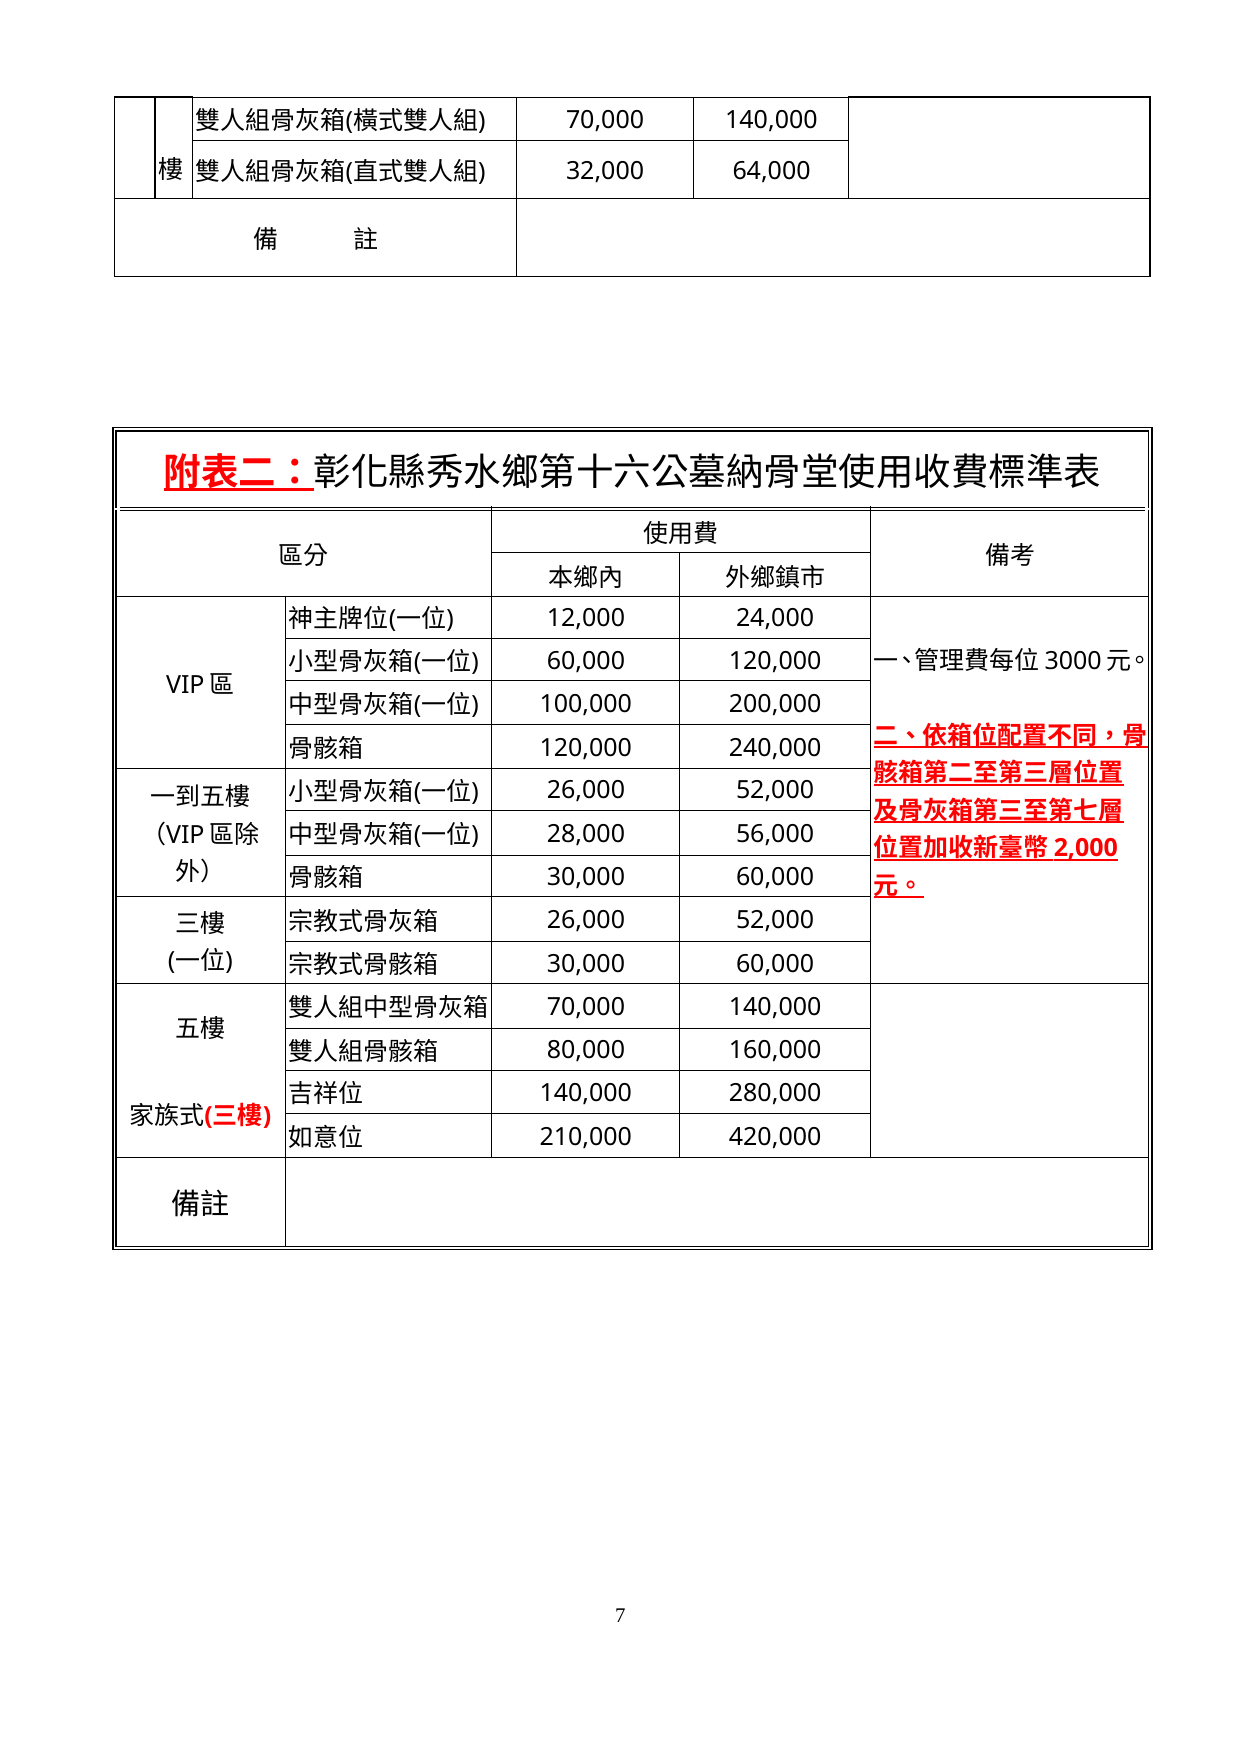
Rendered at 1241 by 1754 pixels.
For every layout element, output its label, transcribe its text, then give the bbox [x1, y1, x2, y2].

table_cell [115, 98, 154, 198]
table_cell 80,000 [492, 1029, 679, 1070]
table_cell 樓 [156, 98, 192, 198]
table_cell 60,000 [492, 639, 679, 680]
table_cell 外鄉鎮市 [680, 553, 870, 596]
table_cell 70,000 [492, 984, 679, 1027]
table_cell 如意位 [286, 1114, 491, 1157]
table_cell 120,000 [680, 639, 870, 680]
table_cell 52,000 [680, 897, 870, 941]
table_cell 骨骸箱 [286, 856, 491, 896]
table_cell 宗教式骨灰箱 [286, 897, 491, 941]
table_cell 神主牌位(一位) [286, 597, 491, 638]
table_cell 一到五樓 （VIP區除外） [117, 769, 285, 896]
table_cell 30,000 [492, 942, 679, 983]
table_cell 30,000 [492, 856, 679, 896]
table_cell 32,000 [517, 141, 693, 198]
table_cell 160,000 [680, 1029, 870, 1070]
table_cell 本鄉內 [492, 553, 679, 596]
table_cell 家族式(三樓) [117, 1070, 285, 1157]
table_cell 雙人組骨灰箱(直式雙人組) [193, 141, 516, 198]
table_cell 骨骸箱 [286, 725, 491, 768]
table_cell 宗教式骨骸箱 [286, 942, 491, 983]
table_cell 140,000 [492, 1071, 679, 1113]
table_cell VIP區 [117, 597, 285, 768]
table_cell 210,000 [492, 1114, 679, 1157]
table_cell 雙人組中型骨灰箱 [286, 984, 491, 1027]
table_cell 小型骨灰箱(一位) [286, 769, 491, 809]
table_cell 420,000 [680, 1114, 870, 1157]
table_cell 120,000 [492, 725, 679, 768]
table_cell 100,000 [492, 681, 679, 724]
table_cell 60,000 [680, 856, 870, 896]
table_cell [286, 1158, 1148, 1246]
table_cell 70,000 [517, 98, 693, 140]
table_cell 小型骨灰箱(一位) [286, 639, 491, 680]
table_cell [849, 98, 1149, 198]
table_cell 中型骨灰箱(一位) [286, 681, 491, 724]
table_cell [871, 984, 1148, 1157]
table_cell 280,000 [680, 1071, 870, 1113]
table_cell 中型骨灰箱(一位) [286, 811, 491, 855]
table_cell 240,000 [680, 725, 870, 768]
table_cell 52,000 [680, 769, 870, 809]
table_cell 區分 [115, 506, 491, 596]
table_cell 吉祥位 [286, 1071, 491, 1113]
table_cell 64,000 [694, 141, 848, 198]
table_cell 200,000 [680, 681, 870, 724]
table_cell 雙人組骨灰箱(橫式雙人組) [193, 98, 516, 140]
table_cell [517, 199, 1149, 276]
table_cell 140,000 [694, 98, 848, 140]
table_cell 56,000 [680, 811, 870, 855]
table_cell 使用費 [492, 511, 870, 552]
table_cell 五樓 [117, 984, 285, 1070]
table_cell 24,000 [680, 597, 870, 638]
table_cell 60,000 [680, 942, 870, 983]
table_cell 28,000 [492, 811, 679, 855]
table_cell 三樓 (一位) [117, 897, 285, 983]
table_cell 140,000 [680, 984, 870, 1027]
table_header 附表二：彰化縣秀水鄉第十六公墓納骨堂使用收費標準表 [117, 432, 1148, 506]
table_cell 12,000 [492, 597, 679, 638]
table_cell 雙人組骨骸箱 [286, 1029, 491, 1070]
table_cell 26,000 [492, 897, 679, 941]
table_cell 26,000 [492, 769, 679, 809]
table_cell 備註 [117, 1158, 285, 1246]
table_cell 備考 [871, 506, 1150, 596]
table_cell 備 註 [115, 199, 516, 276]
table_cell 一、管理費每位3000元。 二、依箱位配置不同，骨骸箱第二至第三層位置及骨灰箱第三至第七層位置加收新臺幣2,000元。 [871, 597, 1148, 983]
